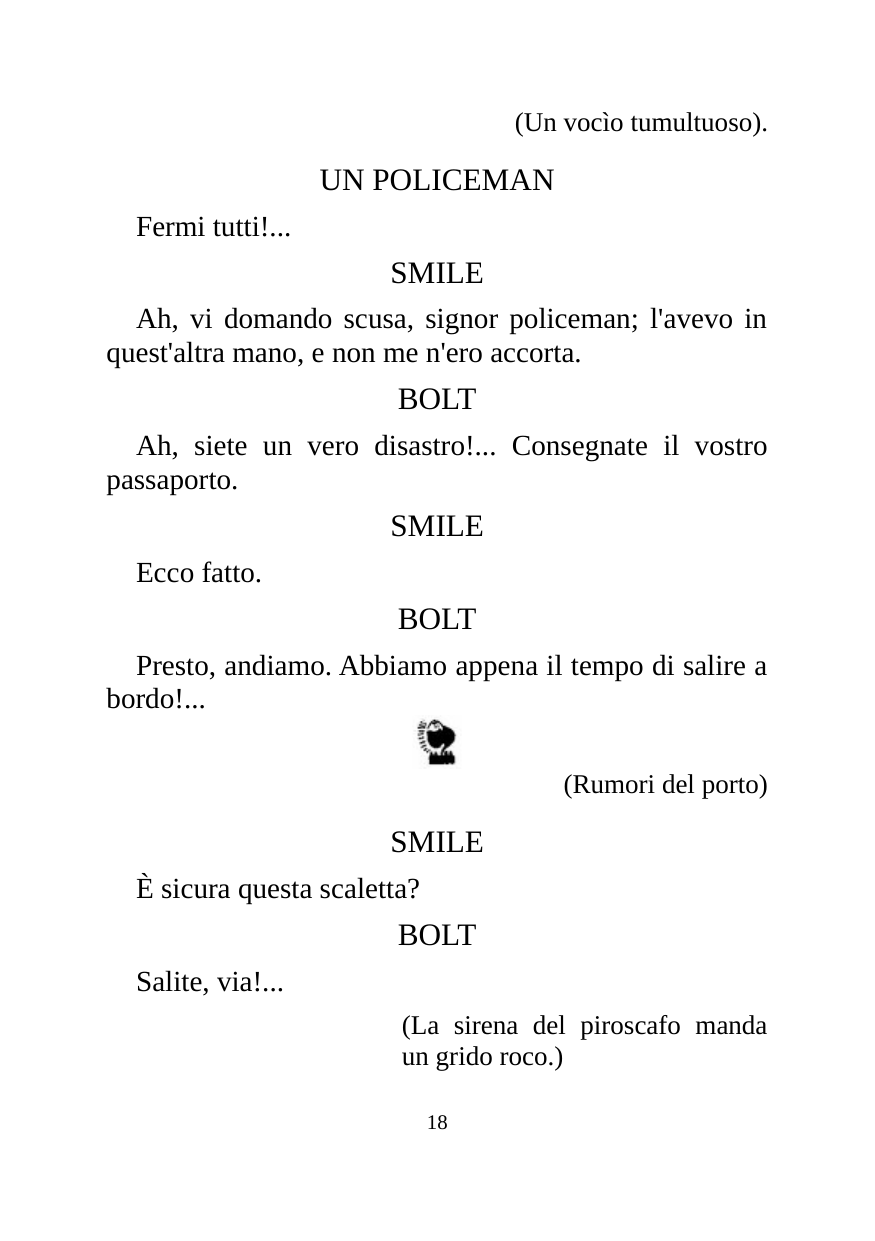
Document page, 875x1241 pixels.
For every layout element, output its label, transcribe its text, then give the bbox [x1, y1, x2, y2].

text Ah, vi domando scusa, signor policeman; l'avevo in quest'altra mano, e non me n'ero accorta. [106, 302, 768, 369]
text Ecco fatto. [106, 555, 768, 588]
text (Rumori del porto) [402, 727, 768, 800]
text SMILE [106, 507, 768, 543]
text BOLT [106, 381, 768, 416]
text Presto, andiamo. Abbiamo appena il tempo di salire a bordo!... [106, 648, 768, 715]
text BOLT [106, 916, 768, 952]
text Ah, siete un vero disastro!... Consegnate il vostro passaporto. [106, 428, 768, 495]
text (Un vocìo tumultuoso). [402, 106, 768, 137]
text (La sirena del piroscafo manda un grido roco.) [402, 1009, 768, 1072]
text BOLT [106, 600, 768, 636]
text Salite, via!... [106, 964, 768, 997]
text È sicura questa scaletta? [106, 871, 768, 904]
text UN POLICEMAN [106, 161, 768, 197]
text Fermi tutti!... [106, 209, 768, 242]
text SMILE [106, 823, 768, 859]
text SMILE [106, 254, 768, 290]
